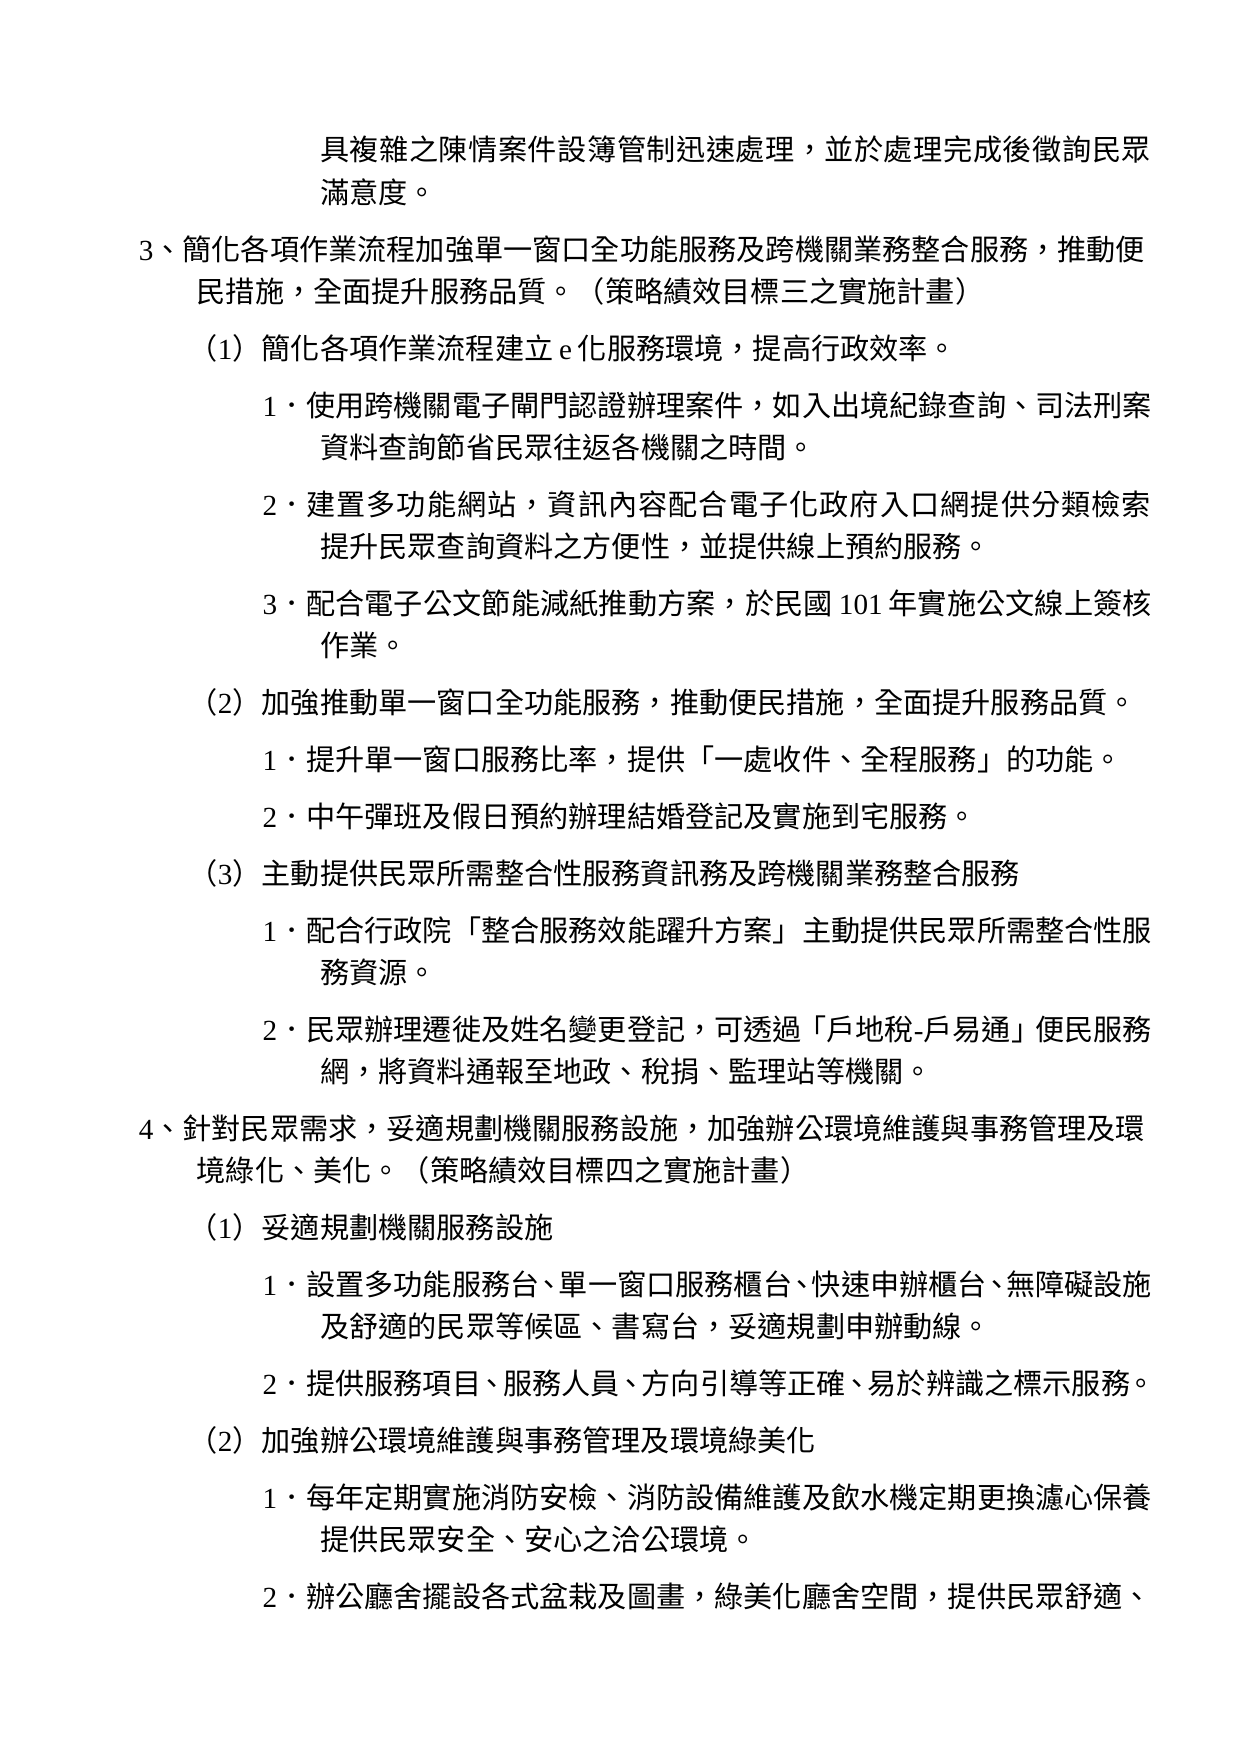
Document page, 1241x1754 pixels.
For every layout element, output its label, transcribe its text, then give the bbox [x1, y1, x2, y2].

list 加強推動單一窗口全功能服務，推動便民措施，全面提升服務品質。 [188, 680, 1152, 722]
list 加強辦公環境維護與事務管理及環境綠美化 [188, 1418, 1152, 1460]
list 提升單一窗口服務比率，提供「一處收件、全程服務」的功能。 [262, 737, 1152, 779]
list 簡化各項作業流程建立e化服務環境，提高行政效率。 [188, 325, 1152, 368]
list 配合行政院「整合服務效能躍升方案」主動提供民眾所需整合性服務資源。 [262, 907, 1152, 992]
list 設置多功能服務台、單一窗口服務櫃台、快速申辦櫃台、無障礙設施及舒適的民眾等候區、書寫台，妥適規劃申辦動線。 [262, 1262, 1152, 1346]
list 針對民眾需求，妥適規劃機關服務設施，加強辦公環境維護與事務管理及環境綠化、美化。（策略績效目標四之實施計畫） [138, 1106, 1152, 1190]
list 具複雜之陳情案件設簿管制迅速處理，並於處理完成後徵詢民眾滿意度。 [262, 127, 1152, 212]
list 使用跨機關電子閘門認證辦理案件，如入出境紀錄查詢、司法刑案資料查詢節省民眾往返各機關之時間。 [262, 382, 1152, 467]
list 簡化各項作業流程加強單一窗口全功能服務及跨機關業務整合服務，推動便民措施，全面提升服務品質。（策略績效目標三之實施計畫） [138, 226, 1152, 311]
list 辦公廳舍擺設各式盆栽及圖畫，綠美化廳舍空間，提供民眾舒適、 [262, 1574, 1152, 1616]
list 民眾辦理遷徙及姓名變更登記，可透過「戶地稅-戶易通」便民服務網，將資料通報至地政、稅捐、監理站等機關。 [262, 1006, 1152, 1091]
list 每年定期實施消防安檢、消防設備維護及飲水機定期更換濾心保養，提供民眾安全、安心之洽公環境。 [262, 1474, 1152, 1559]
list 妥適規劃機關服務設施 [188, 1205, 1152, 1247]
list 主動提供民眾所需整合性服務資訊務及跨機關業務整合服務 [188, 850, 1152, 893]
list 配合電子公文節能減紙推動方案，於民國101年實施公文線上簽核作業。 [262, 581, 1152, 665]
list 提供服務項目、服務人員、方向引導等正確、易於辨識之標示服務。 [262, 1361, 1152, 1403]
list 中午彈班及假日預約辦理結婚登記及實施到宅服務。 [262, 793, 1152, 836]
list 建置多功能網站，資訊內容配合電子化政府入口網提供分類檢索，提升民眾查詢資料之方便性，並提供線上預約服務。 [262, 481, 1152, 566]
